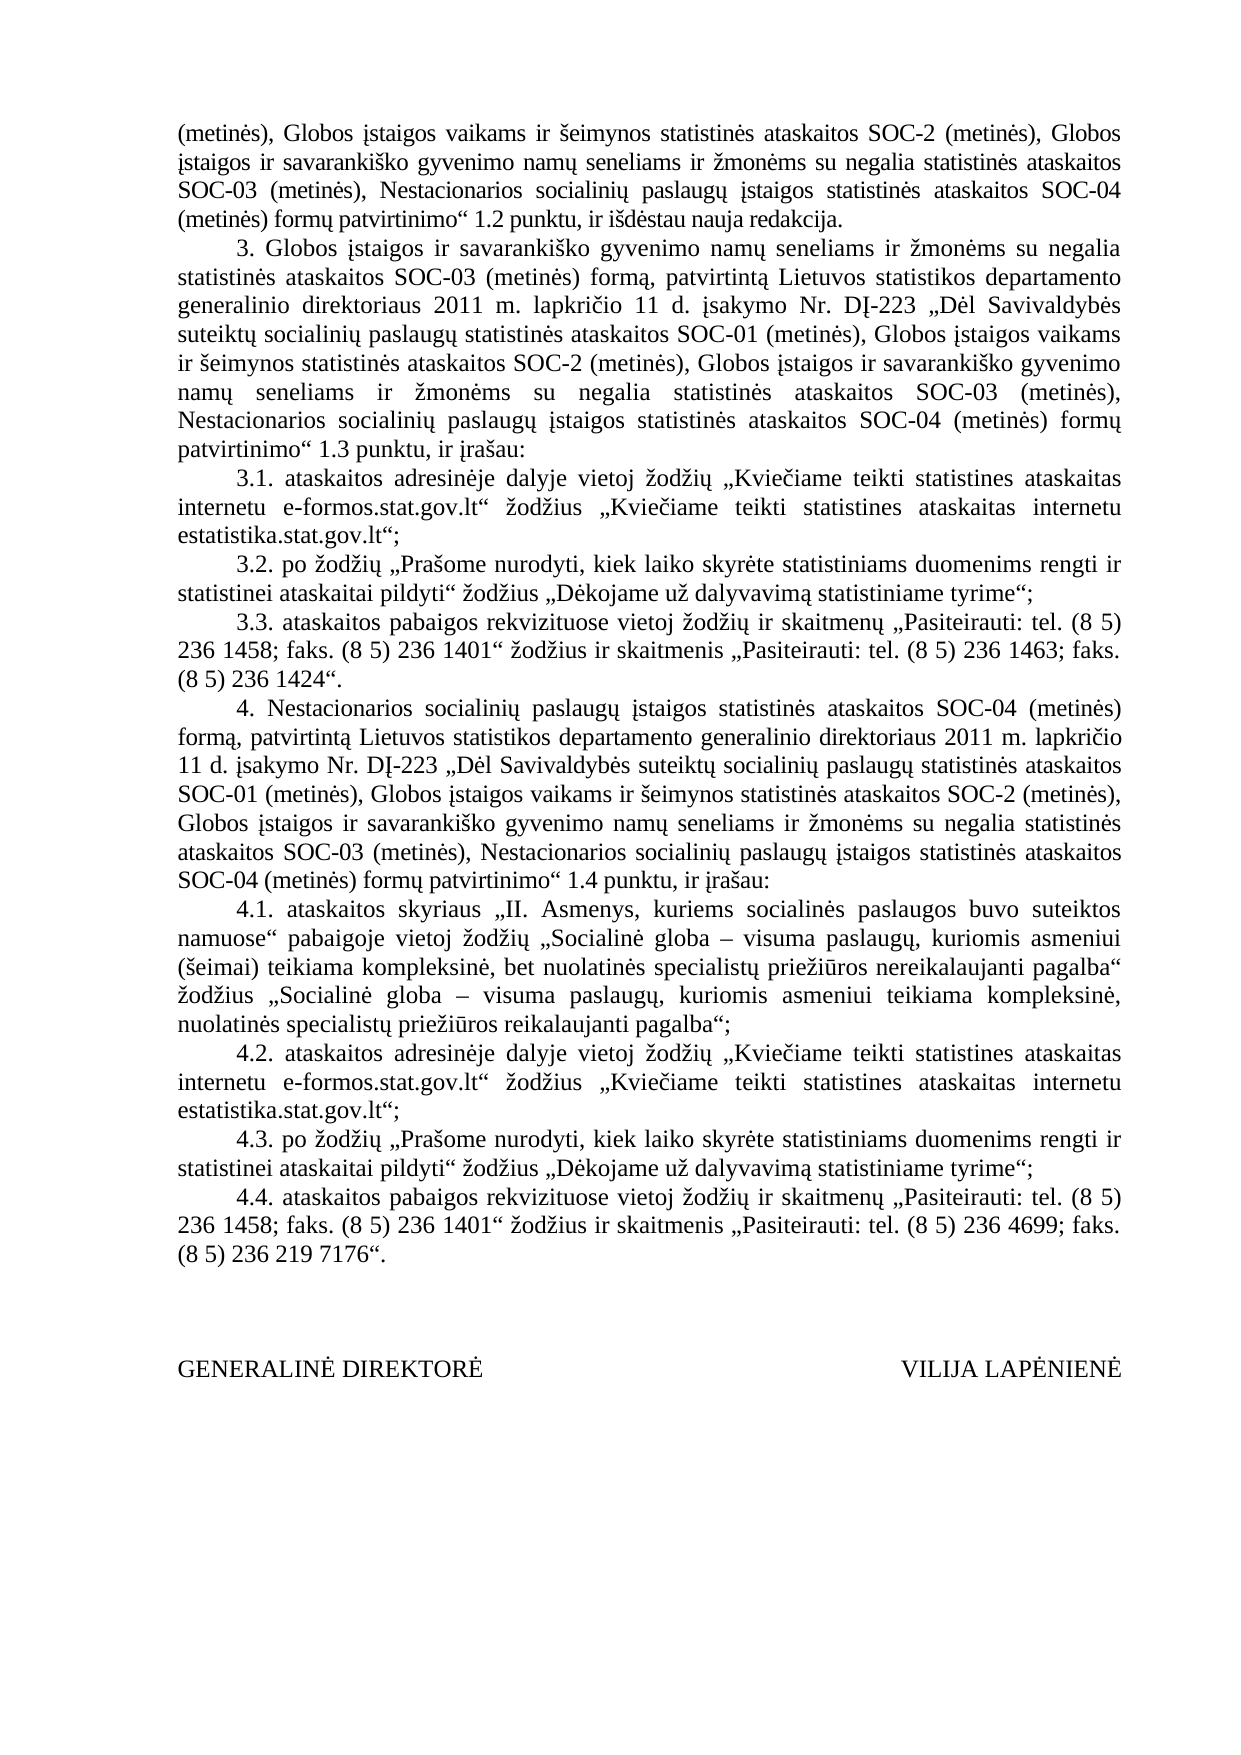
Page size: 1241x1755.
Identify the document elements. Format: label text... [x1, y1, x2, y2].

text 4.3. po žodžių „Prašome nurodyti, kiek laiko skyrėte statistiniams duomenims rengti ir statistinei ataskaitai pildyti“ žodžius „Dėkojame už dalyvavimą statistiniame tyrime“; [177, 1124, 1122, 1182]
text 3.1. ataskaitos adresinėje dalyje vietoj žodžių „Kviečiame teikti statistines ataskaitas internetu e-formos.stat.gov.lt“ žodžius „Kviečiame teikti statistines ataskaitas internetu estatistika.stat.gov.lt“; [177, 463, 1122, 549]
text Generalinė direktorė Vilija Lapėnienė [177, 1354, 1122, 1383]
text 3.2. po žodžių „Prašome nurodyti, kiek laiko skyrėte statistiniams duomenims rengti ir statistinei ataskaitai pildyti“ žodžius „Dėkojame už dalyvavimą statistiniame tyrime“; [177, 549, 1122, 607]
text 3.3. ataskaitos pabaigos rekvizituose vietoj žodžių ir skaitmenų „Pasiteirauti: tel. (8 5) 236 1458; faks. (8 5) 236 1401“ žodžius ir skaitmenis „Pasiteirauti: tel. (8 5) 236 1463; faks. (8 5) 236 1424“. [177, 607, 1122, 693]
text 4. Nestacionarios socialinių paslaugų įstaigos statistinės ataskaitos SOC-04 (metinės) formą, patvirtintą Lietuvos statistikos departamento generalinio direktoriaus 2011 m. lapkričio 11 d. įsakymo Nr. DĮ-223 „Dėl Savivaldybės suteiktų socialinių paslaugų statistinės ataskaitos SOC-01 (metinės), Globos įstaigos vaikams ir šeimynos statistinės ataskaitos SOC-2 (metinės), Globos įstaigos ir savarankiško gyvenimo namų seneliams ir žmonėms su negalia statistinės ataskaitos SOC-03 (metinės), Nestacionarios socialinių paslaugų įstaigos statistinės ataskaitos SOC-04 (metinės) formų patvirtinimo“ 1.4 punktu, ir įrašau: [177, 693, 1122, 894]
text 4.2. ataskaitos adresinėje dalyje vietoj žodžių „Kviečiame teikti statistines ataskaitas internetu e-formos.stat.gov.lt“ žodžius „Kviečiame teikti statistines ataskaitas internetu estatistika.stat.gov.lt“; [177, 1038, 1122, 1124]
text 4.4. ataskaitos pabaigos rekvizituose vietoj žodžių ir skaitmenų „Pasiteirauti: tel. (8 5) 236 1458; faks. (8 5) 236 1401“ žodžius ir skaitmenis „Pasiteirauti: tel. (8 5) 236 4699; faks. (8 5) 236 219 7176“. [177, 1182, 1122, 1268]
text (metinės), Globos įstaigos vaikams ir šeimynos statistinės ataskaitos SOC-2 (metinės), Globos įstaigos ir savarankiško gyvenimo namų seneliams ir žmonėms su negalia statistinės ataskaitos SOC-03 (metinės), Nestacionarios socialinių paslaugų įstaigos statistinės ataskaitos SOC-04 (metinės) formų patvirtinimo“ 1.2 punktu, ir išdėstau nauja redakcija. [177, 118, 1122, 233]
text 3. Globos įstaigos ir savarankiško gyvenimo namų seneliams ir žmonėms su negalia statistinės ataskaitos SOC-03 (metinės) formą, patvirtintą Lietuvos statistikos departamento generalinio direktoriaus 2011 m. lapkričio 11 d. įsakymo Nr. DĮ-223 „Dėl Savivaldybės suteiktų socialinių paslaugų statistinės ataskaitos SOC-01 (metinės), Globos įstaigos vaikams ir šeimynos statistinės ataskaitos SOC-2 (metinės), Globos įstaigos ir savarankiško gyvenimo namų seneliams ir žmonėms su negalia statistinės ataskaitos SOC-03 (metinės), Nestacionarios socialinių paslaugų įstaigos statistinės ataskaitos SOC-04 (metinės) formų patvirtinimo“ 1.3 punktu, ir įrašau: [177, 233, 1122, 463]
text 4.1. ataskaitos skyriaus „II. Asmenys, kuriems socialinės paslaugos buvo suteiktos namuose“ pabaigoje vietoj žodžių „Socialinė globa – visuma paslaugų, kuriomis asmeniui (šeimai) teikiama kompleksinė, bet nuolatinės specialistų priežiūros nereikalaujanti pagalba“ žodžius „Socialinė globa – visuma paslaugų, kuriomis asmeniui teikiama kompleksinė, nuolatinės specialistų priežiūros reikalaujanti pagalba“; [177, 894, 1122, 1038]
